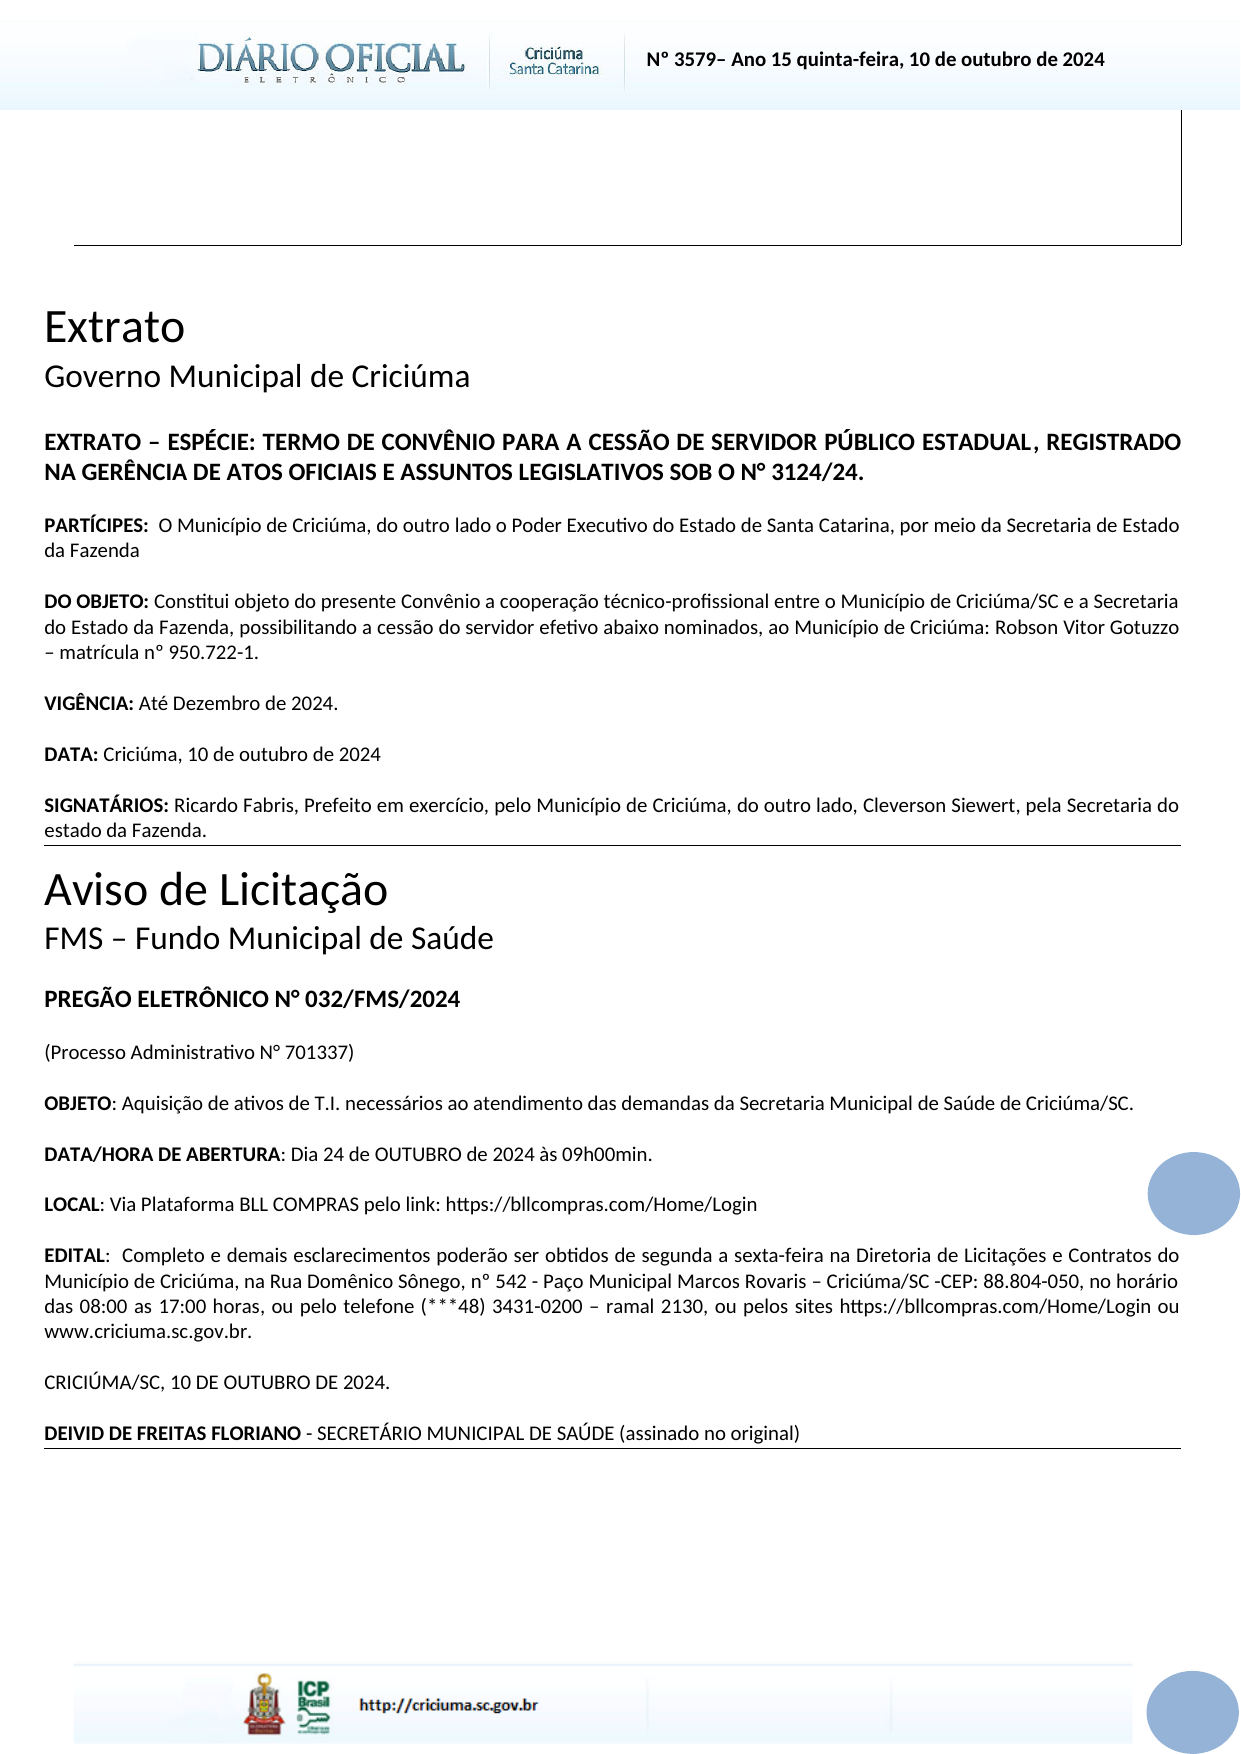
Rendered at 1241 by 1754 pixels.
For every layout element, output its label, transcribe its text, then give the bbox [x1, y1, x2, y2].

text Governo Municipal de Criciúma [44, 354, 1181, 395]
text CRICIÚMA/SC, 10 DE OUTUBRO DE 2024. [44, 1369, 1181, 1395]
text Aviso de Licitação [44, 858, 1181, 917]
text EXTRATO – ESPÉCIE: TERMO DE CONVÊNIO PARA A CESSÃO DE SERVIDOR PÚBLICO ESTADUAL, REGISTRADO NA GERÊNCIA DE ATOS OFICIAIS E ASSUNTOS LEGISLATIVOS SOB O N° 3124/24. [44, 426, 1181, 487]
text VIGÊNCIA: Até Dezembro de 2024. [44, 690, 1181, 716]
text DO OBJETO: Constitui objeto do presente Convênio a cooperação técnico-profissional entre o Município de Criciúma/SC e a Secretaria do Estado da Fazenda, possibilitando a cessão do servidor efetivo abaixo nominados, ao Município de Criciúma: Robson Vitor Gotuzzo – matrícula nº 950.722-1. [44, 588, 1181, 665]
text DATA/HORA DE ABERTURA: Dia 24 de OUTUBRO de 2024 às 09h00min. [44, 1141, 1181, 1166]
text DATA: Criciúma, 10 de outubro de 2024 [44, 741, 1181, 766]
text SIGNATÁRIOS: Ricardo Fabris, Prefeito em exercício, pelo Município de Criciúma, do outro lado, Cleverson Siewert, pela Secretaria do estado da Fazenda. [44, 792, 1181, 845]
text PARTÍCIPES: O Município de Criciúma, do outro lado o Poder Executivo do Estado de Santa Catarina, por meio da Secretaria de Estado da Fazenda [44, 512, 1181, 563]
text EDITAL: Completo e demais esclarecimentos poderão ser obtidos de segunda a sexta-feira na Diretoria de Licitações e Contratos do Município de Criciúma, na Rua Domênico Sônego, nº 542 - Paço Municipal Marcos Rovaris – Criciúma/SC -CEP: 88.804-050, no horário das 08:00 as 17:00 horas, ou pelo telefone (***48) 3431-0200 – ramal 2130, ou pelos sites https://bllcompras.com/Home/Login ou www.criciuma.sc.gov.br. [44, 1242, 1181, 1344]
text (Processo Administrativo N° 701337) [44, 1039, 1181, 1064]
text DEIVID DE FREITAS FLORIANO - SECRETÁRIO MUNICIPAL DE SAÚDE (assinado no original) [44, 1420, 1181, 1448]
list Extrato [44, 296, 1181, 354]
text FMS – Fundo Municipal de Saúde [44, 917, 1181, 958]
text OBJETO: Aquisição de ativos de T.I. necessários ao atendimento das demandas da Secretaria Municipal de Saúde de Criciúma/SC. [44, 1090, 1181, 1115]
text PREGÃO ELETRÔNICO N° 032/FMS/2024 [44, 983, 1181, 1014]
text LOCAL: Via Plataforma BLL COMPRAS pelo link: https://bllcompras.com/Home/Login [44, 1192, 1155, 1217]
